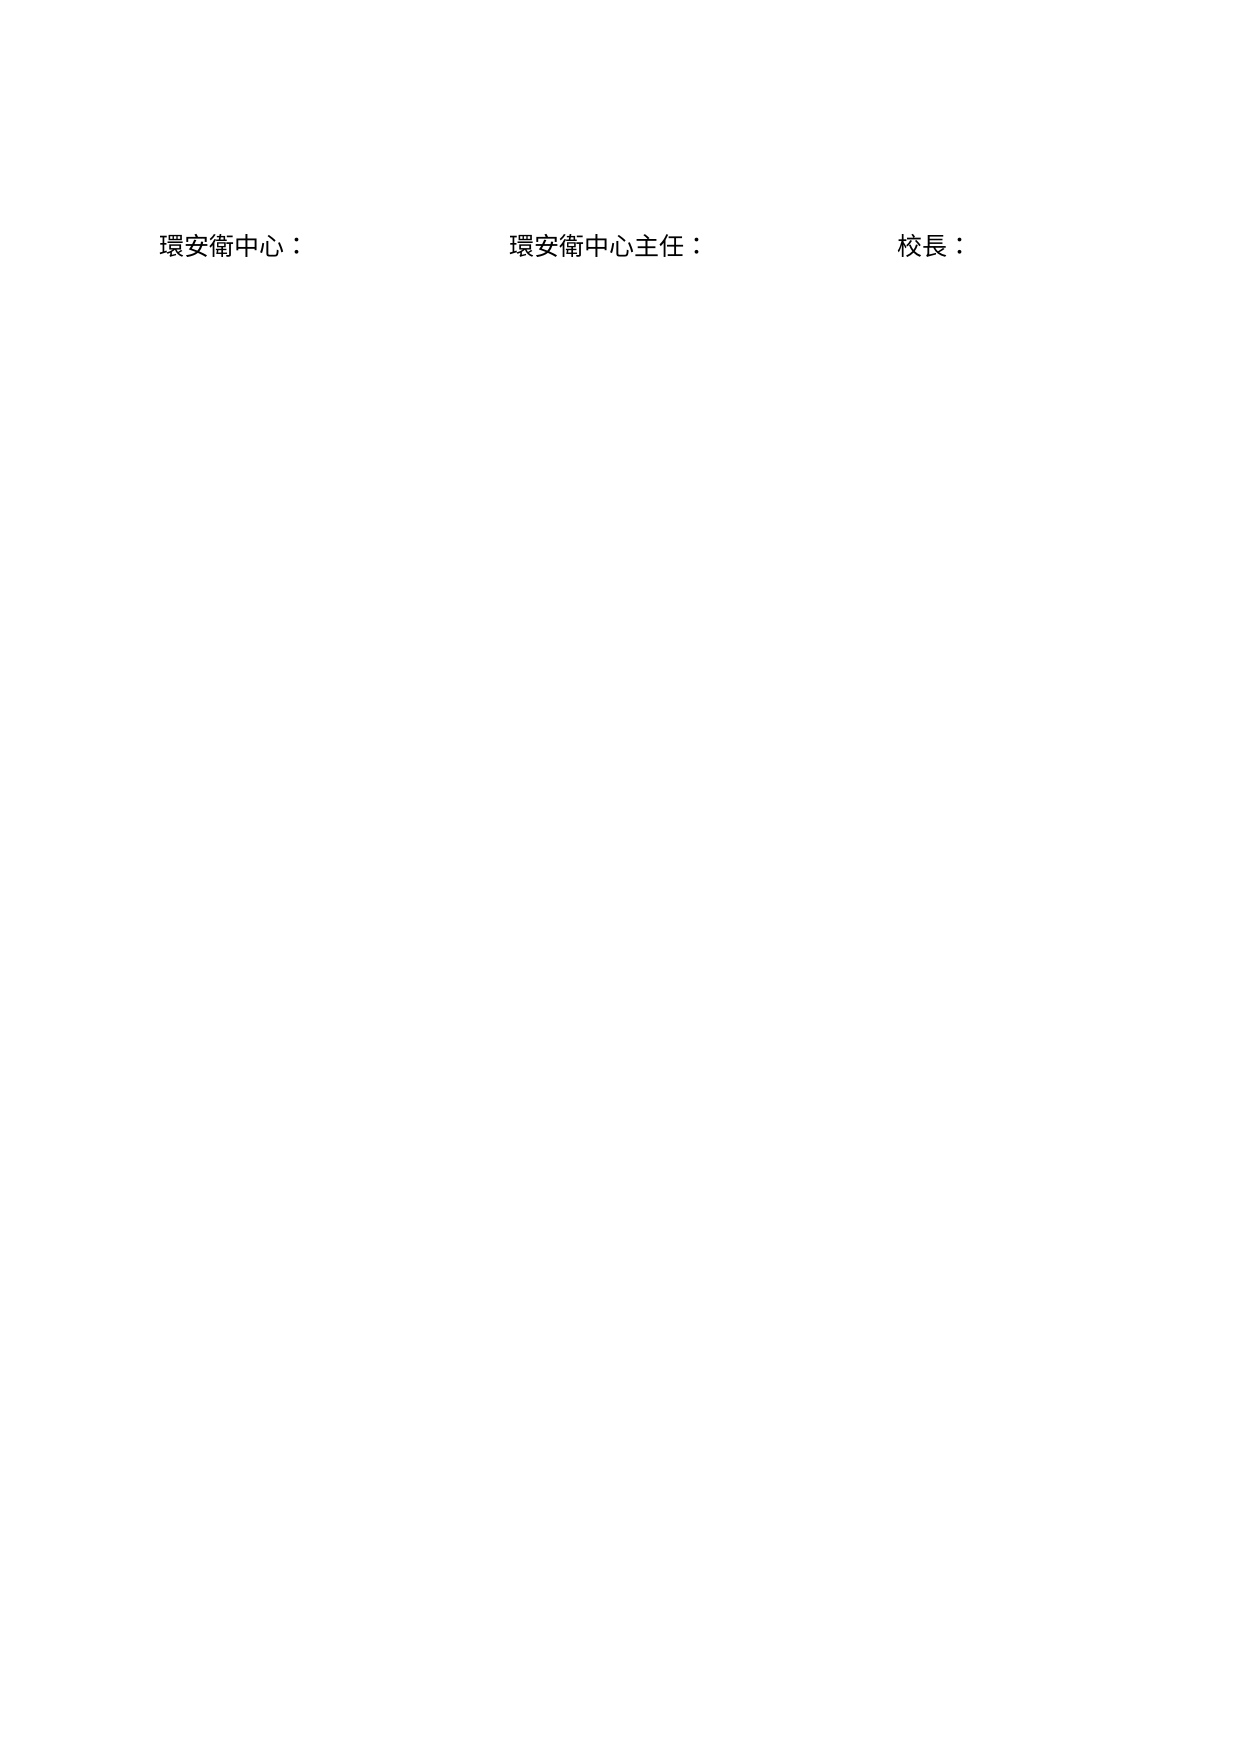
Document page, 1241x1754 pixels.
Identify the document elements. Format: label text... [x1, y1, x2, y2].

text 環安衛中心： 環安衛中心主任： 校長： [159, 203, 1081, 265]
